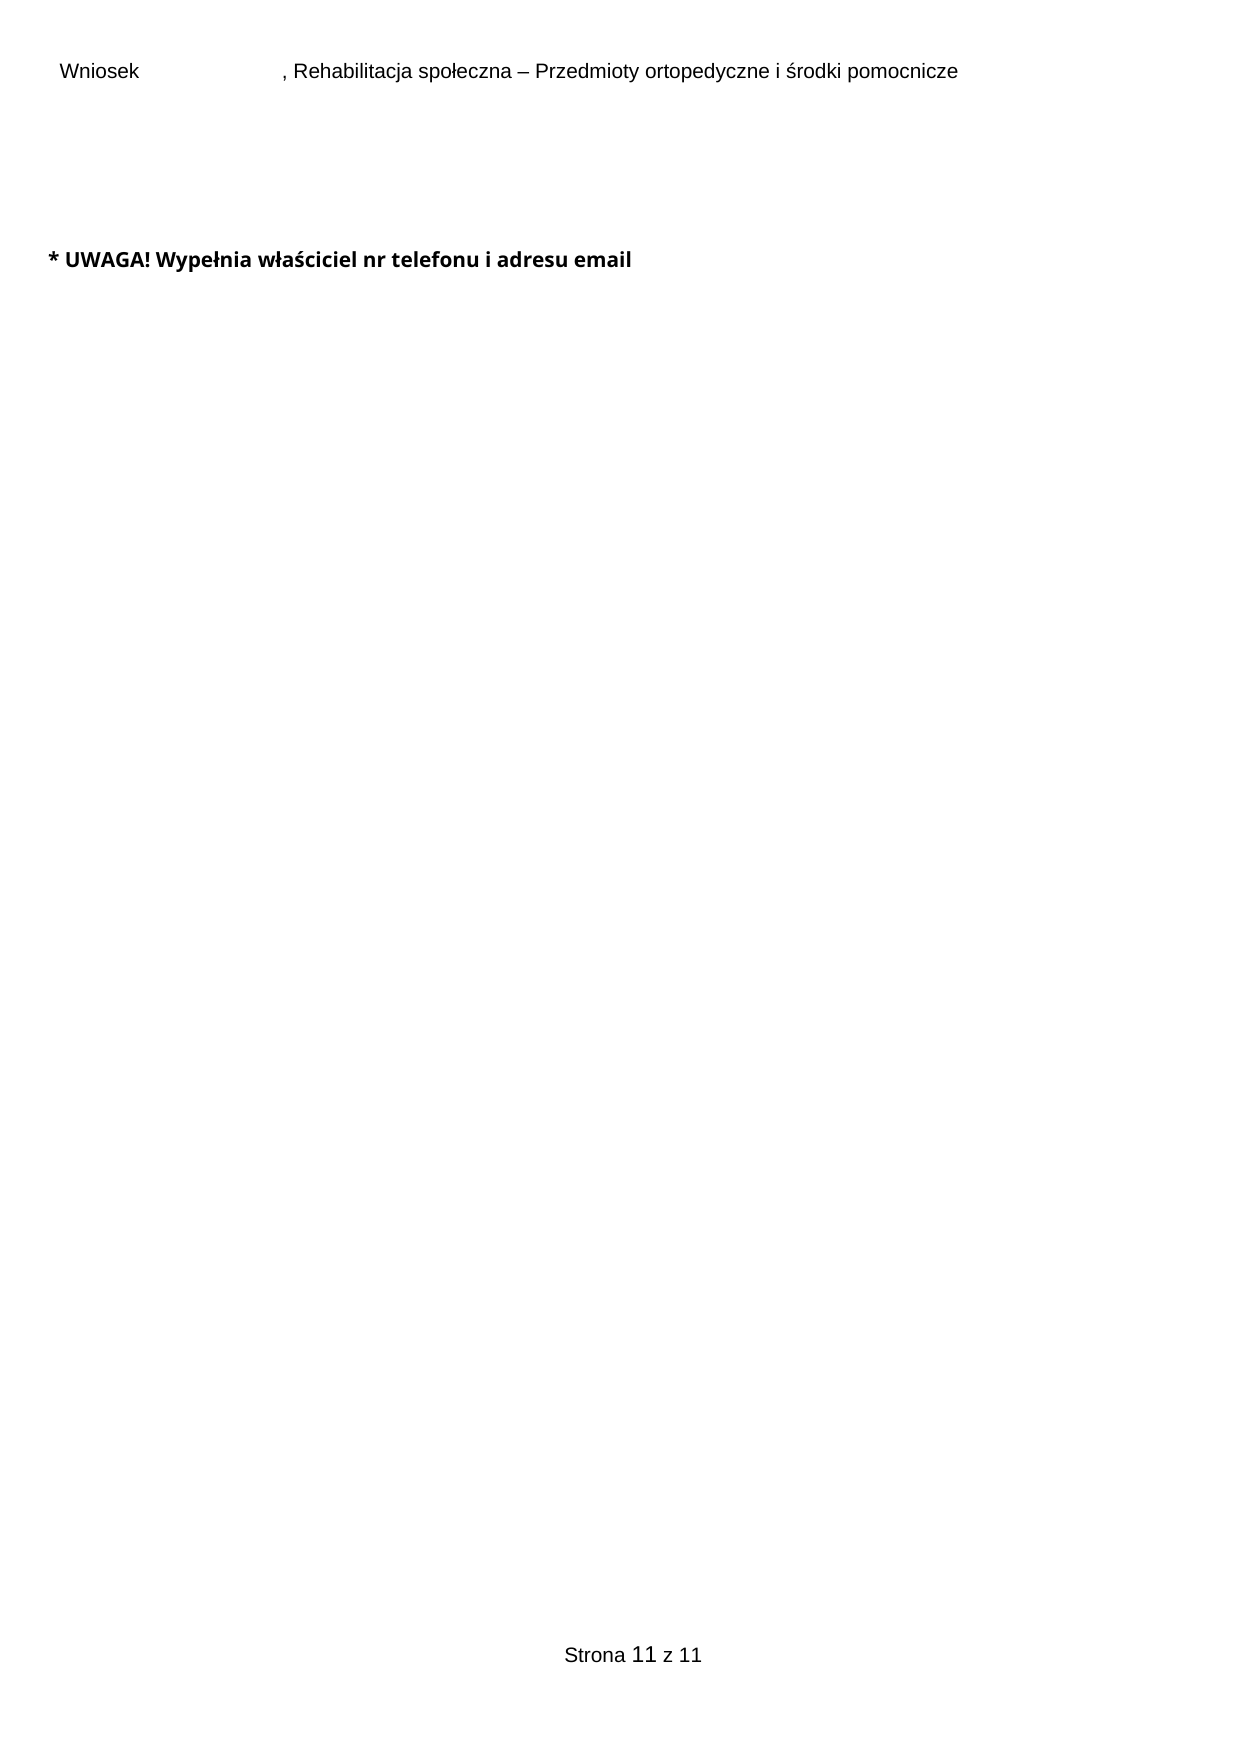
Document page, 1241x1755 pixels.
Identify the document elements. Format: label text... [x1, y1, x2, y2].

text * UWAGA! Wypełnia właściciel nr telefonu i adresu email [48, 245, 1193, 273]
